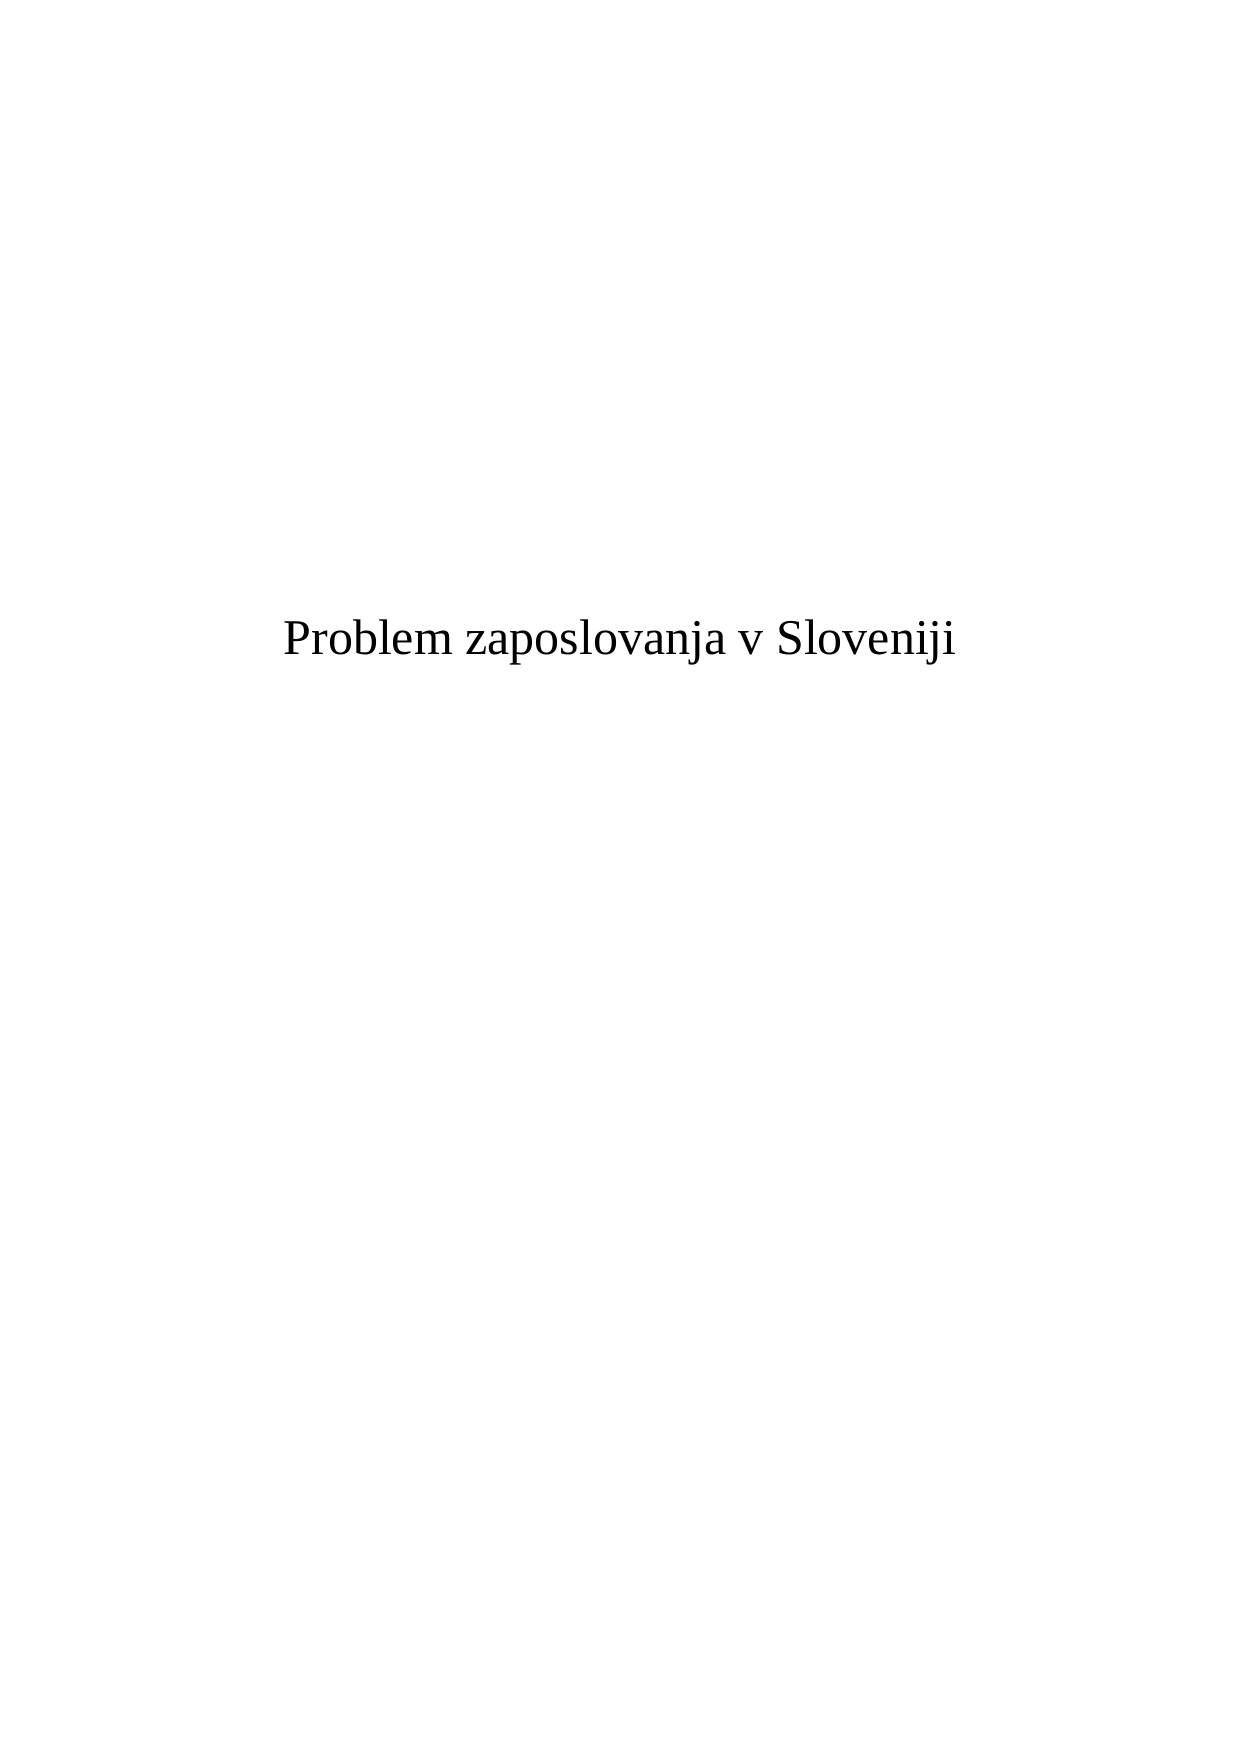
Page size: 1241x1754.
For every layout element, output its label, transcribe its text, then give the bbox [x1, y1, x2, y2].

title Problem zaposlovanja v Sloveniji [148, 608, 1093, 665]
